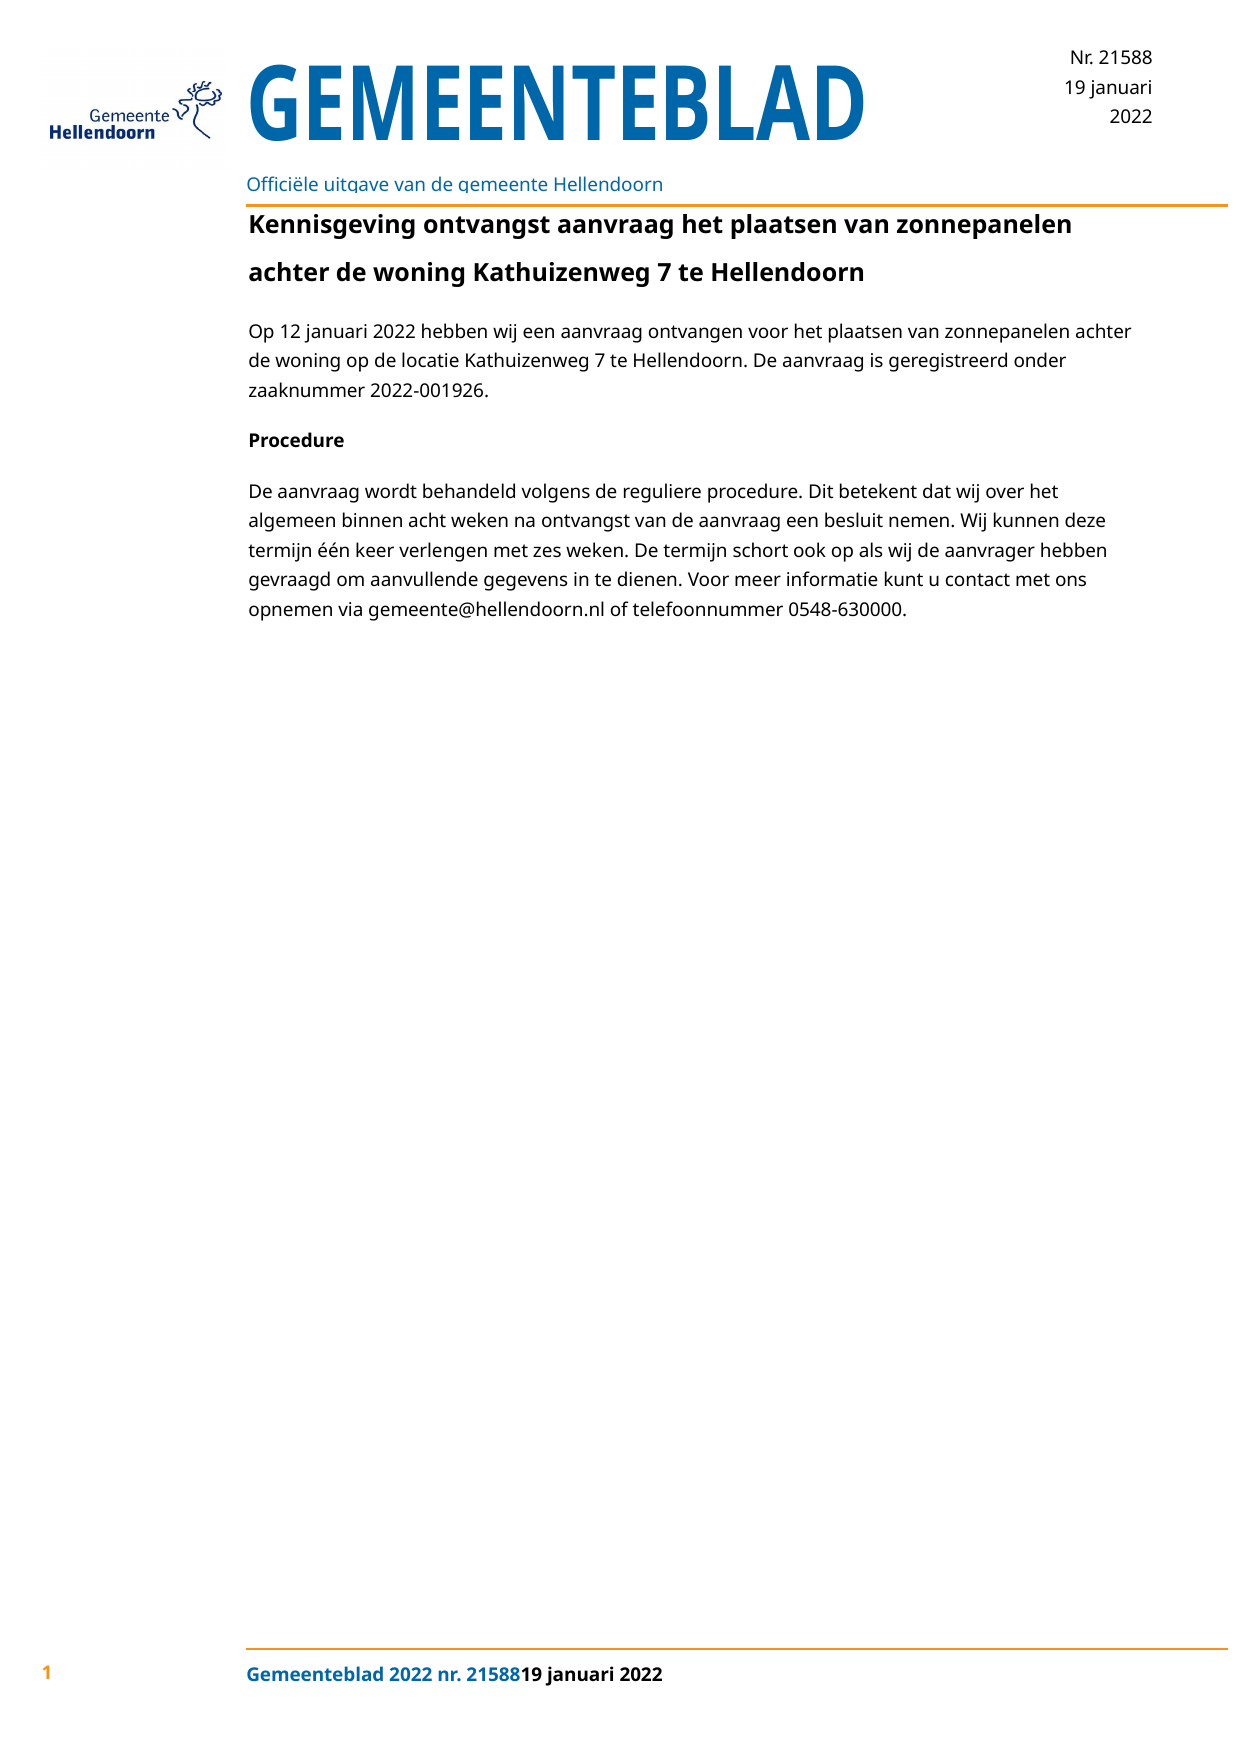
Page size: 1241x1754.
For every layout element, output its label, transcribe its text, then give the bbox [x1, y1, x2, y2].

text Procedure [248, 427, 1152, 453]
text Op 12 januari 2022 hebben wij een aanvraag ontvangen voor het plaatsen van zonnepanelen achter de woning op de locatie Kathuizenweg 7 te Hellendoorn. De aanvraag is geregistreerd onder zaaknummer 2022-001926. [248, 318, 1152, 403]
text Kennisgeving ontvangst aanvraag het plaatsen van zonnepanelen achter de woning Kathuizenweg 7 te Hellendoorn [248, 207, 1152, 288]
picture [41, 47, 231, 172]
text De aanvraag wordt behandeld volgens de reguliere procedure. Dit betekent dat wij over het algemeen binnen acht weken na ontvangst van de aanvraag een besluit nemen. Wij kunnen deze termijn één keer verlengen met zes weken. De termijn schort ook op als wij de aanvrager hebben gevraagd om aanvullende gegevens in te dienen. Voor meer informatie kunt u contact met ons opnemen via gemeente@hellendoorn.nl of telefoonnummer 0548-630000. [248, 478, 1152, 622]
